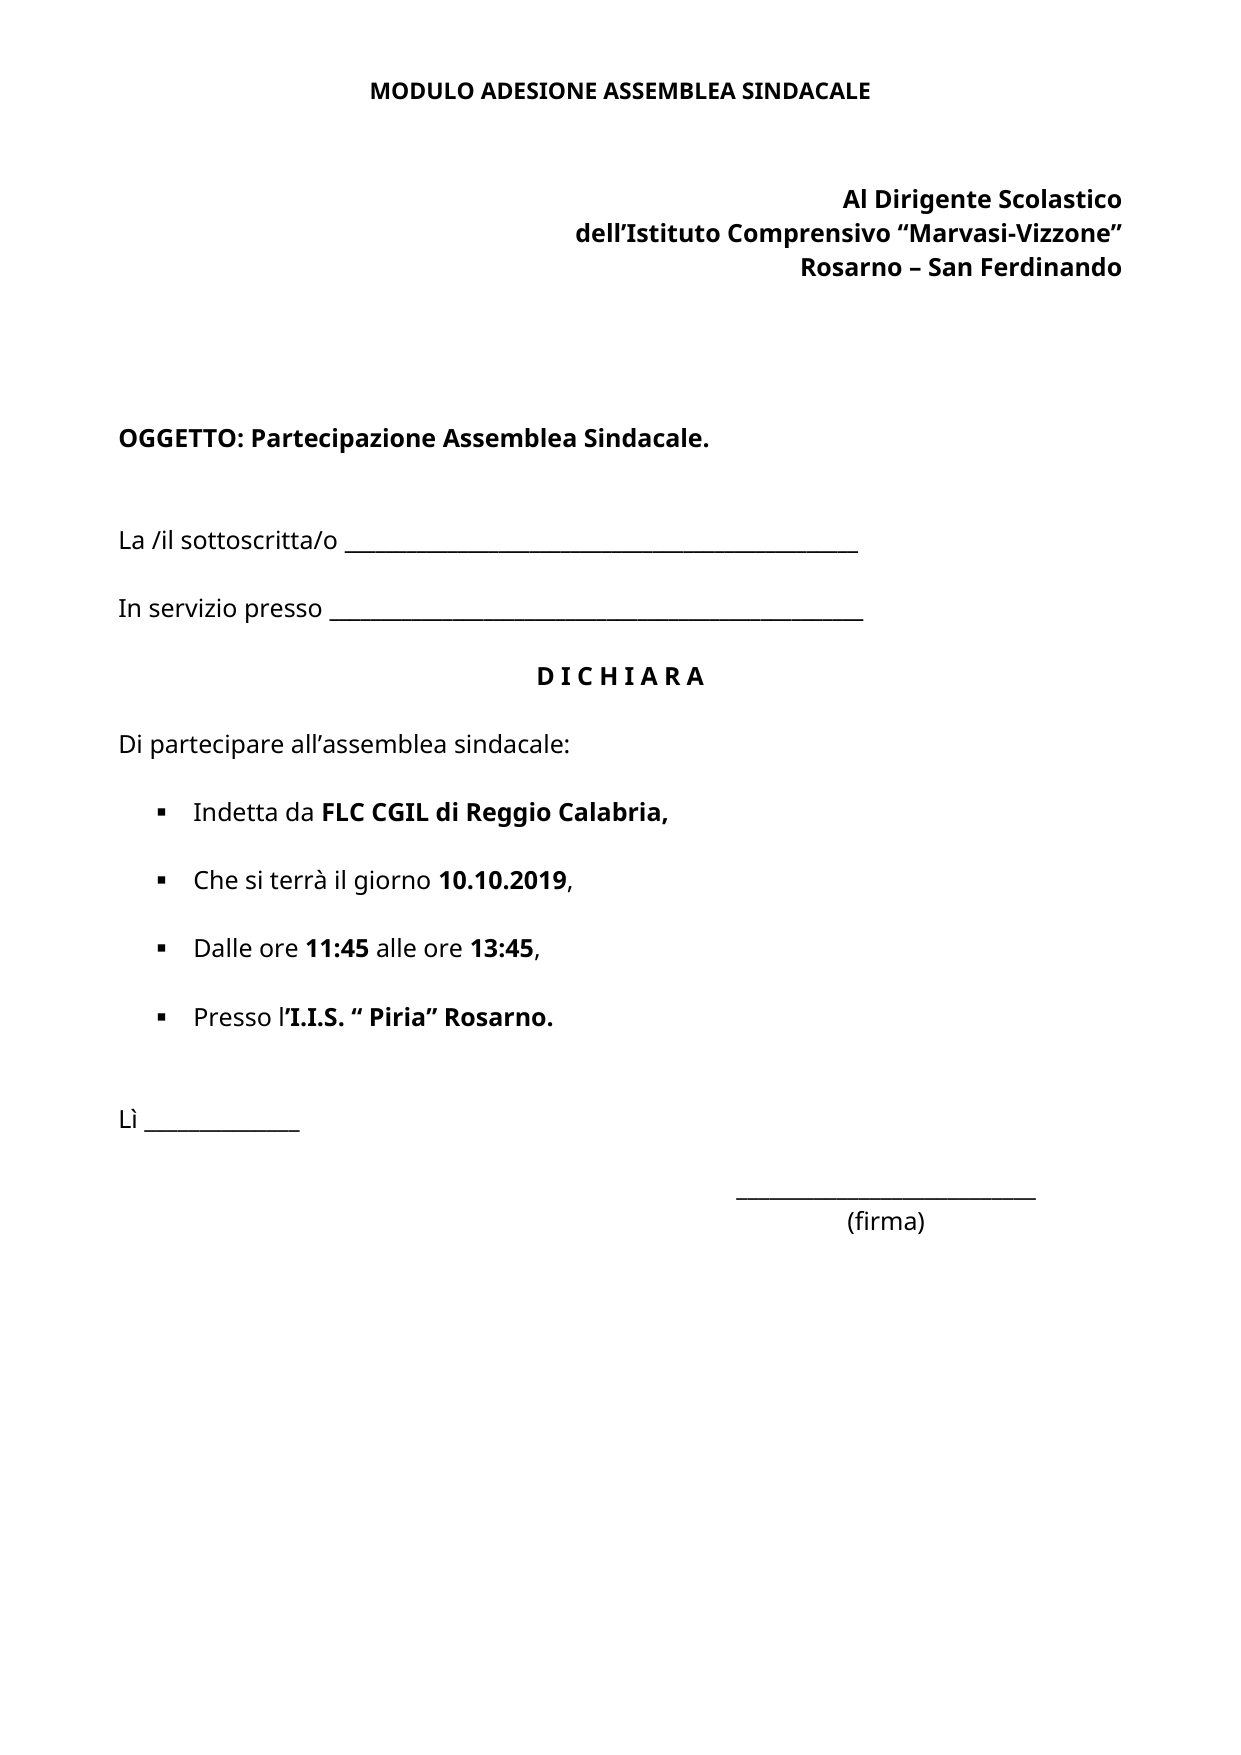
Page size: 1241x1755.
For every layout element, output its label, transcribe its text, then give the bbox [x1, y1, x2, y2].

list Che si terrà il giorno 10.10.2019, [156, 863, 1122, 897]
text Di partecipare all’assemblea sindacale: [118, 727, 1122, 761]
text Rosarno – San Ferdinando [118, 250, 1122, 284]
text Al Dirigente Scolastico [118, 182, 1122, 216]
list Indetta da FLC CGIL di Reggio Calabria, [156, 795, 1122, 829]
text In servizio presso ____________________________________________________ [118, 591, 1122, 624]
text dell’Istituto Comprensivo “Marvasi-Vizzone” [118, 216, 1122, 250]
text Lì ______________ [118, 1101, 1122, 1136]
list Dalle ore 11:45 alle ore 13:45, [156, 931, 1122, 965]
text La /il sottoscritta/o __________________________________________________ [118, 522, 1122, 556]
text ___________________________ [650, 1169, 1122, 1204]
text DICHIARA [118, 659, 1122, 693]
list Presso l’I.I.S. “ Piria” Rosarno. [156, 999, 1122, 1033]
text OGGETTO: Partecipazione Assemblea Sindacale. [118, 420, 1122, 454]
text (firma) [650, 1204, 1122, 1238]
